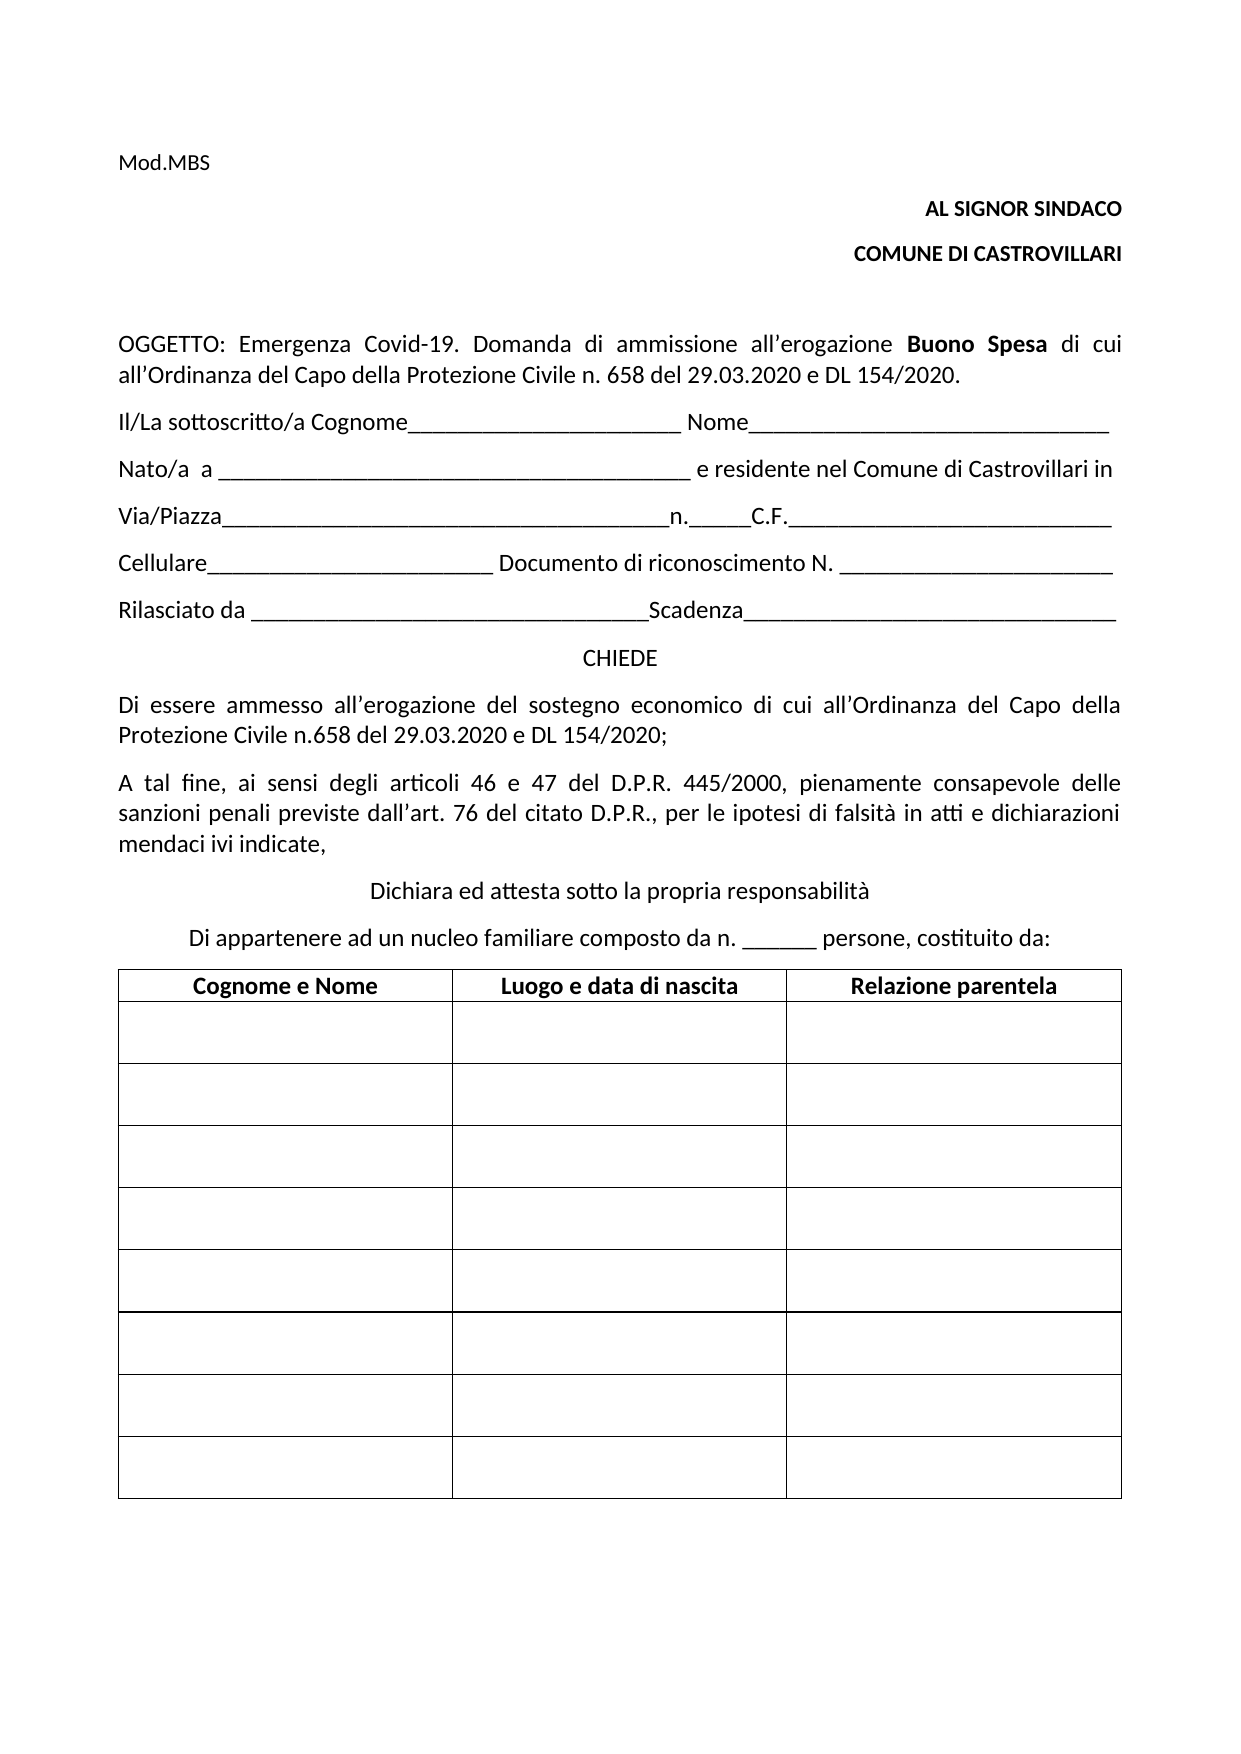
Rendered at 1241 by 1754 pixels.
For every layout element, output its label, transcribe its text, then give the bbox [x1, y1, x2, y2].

table_header Cognome e Nome [119, 970, 452, 1001]
table_cell [119, 1375, 452, 1436]
text CHIEDE [118, 642, 1122, 672]
table_cell [119, 1313, 452, 1373]
text COMUNE DI CASTROVILLARI [118, 239, 1122, 267]
table_cell [787, 1313, 1121, 1373]
table_cell [453, 1188, 786, 1249]
text Via/Piazza____________________________________n._____C.F.__________________________ [118, 500, 1122, 531]
table_cell [119, 1002, 452, 1063]
table_cell [453, 1250, 786, 1311]
table_cell [787, 1437, 1121, 1498]
table_cell [119, 1188, 452, 1249]
table_header Relazione parentela [787, 970, 1121, 1001]
table_cell [453, 1002, 786, 1063]
table_cell [787, 1126, 1121, 1187]
table_cell [453, 1375, 786, 1436]
text Rilasciato da ________________________________Scadenza______________________________ [118, 595, 1122, 625]
text Nato/a a ______________________________________ e residente nel Comune di Castrovillari in [118, 453, 1122, 484]
table_cell [453, 1126, 786, 1187]
table_cell [787, 1064, 1121, 1125]
table_cell [453, 1313, 786, 1373]
table_cell [787, 1375, 1121, 1436]
text Mod.MBS [118, 148, 1122, 176]
table_cell [787, 1250, 1121, 1311]
text Dichiara ed attesta sotto la propria responsabilità [118, 875, 1122, 906]
table_cell [119, 1437, 452, 1498]
table_cell [119, 1064, 452, 1125]
text Cellulare_______________________ Documento di riconoscimento N. ______________________ [118, 547, 1122, 578]
text Il/La sottoscritto/a Cognome______________________ Nome_____________________________ [118, 406, 1122, 436]
text A tal fine, ai sensi degli articoli 46 e 47 del D.P.R. 445/2000, pienamente consapevole delle sanzioni penali previste dall’art. 76 del citato D.P.R., per le ipotesi di falsità in atti e dichiarazioni mendaci ivi indicate, [118, 767, 1122, 858]
text OGGETTO: Emergenza Covid-19. Domanda di ammissione all’erogazione Buono Spesa di cui all’Ordinanza del Capo della Protezione Civile n. 658 del 29.03.2020 e DL 154/2020. [118, 328, 1122, 389]
table_cell [453, 1064, 786, 1125]
table_header Luogo e data di nascita [453, 970, 786, 1001]
text Di essere ammesso all’erogazione del sostegno economico di cui all’Ordinanza del Capo della Protezione Civile n.658 del 29.03.2020 e DL 154/2020; [118, 689, 1122, 750]
text Di appartenere ad un nucleo familiare composto da n. ______ persone, costituito da: [118, 922, 1122, 953]
table_cell [453, 1437, 786, 1498]
table_cell [119, 1126, 452, 1187]
table_cell [787, 1188, 1121, 1249]
table_cell [787, 1002, 1121, 1063]
text AL SIGNOR SINDACO [118, 194, 1122, 222]
table_cell [119, 1250, 452, 1311]
